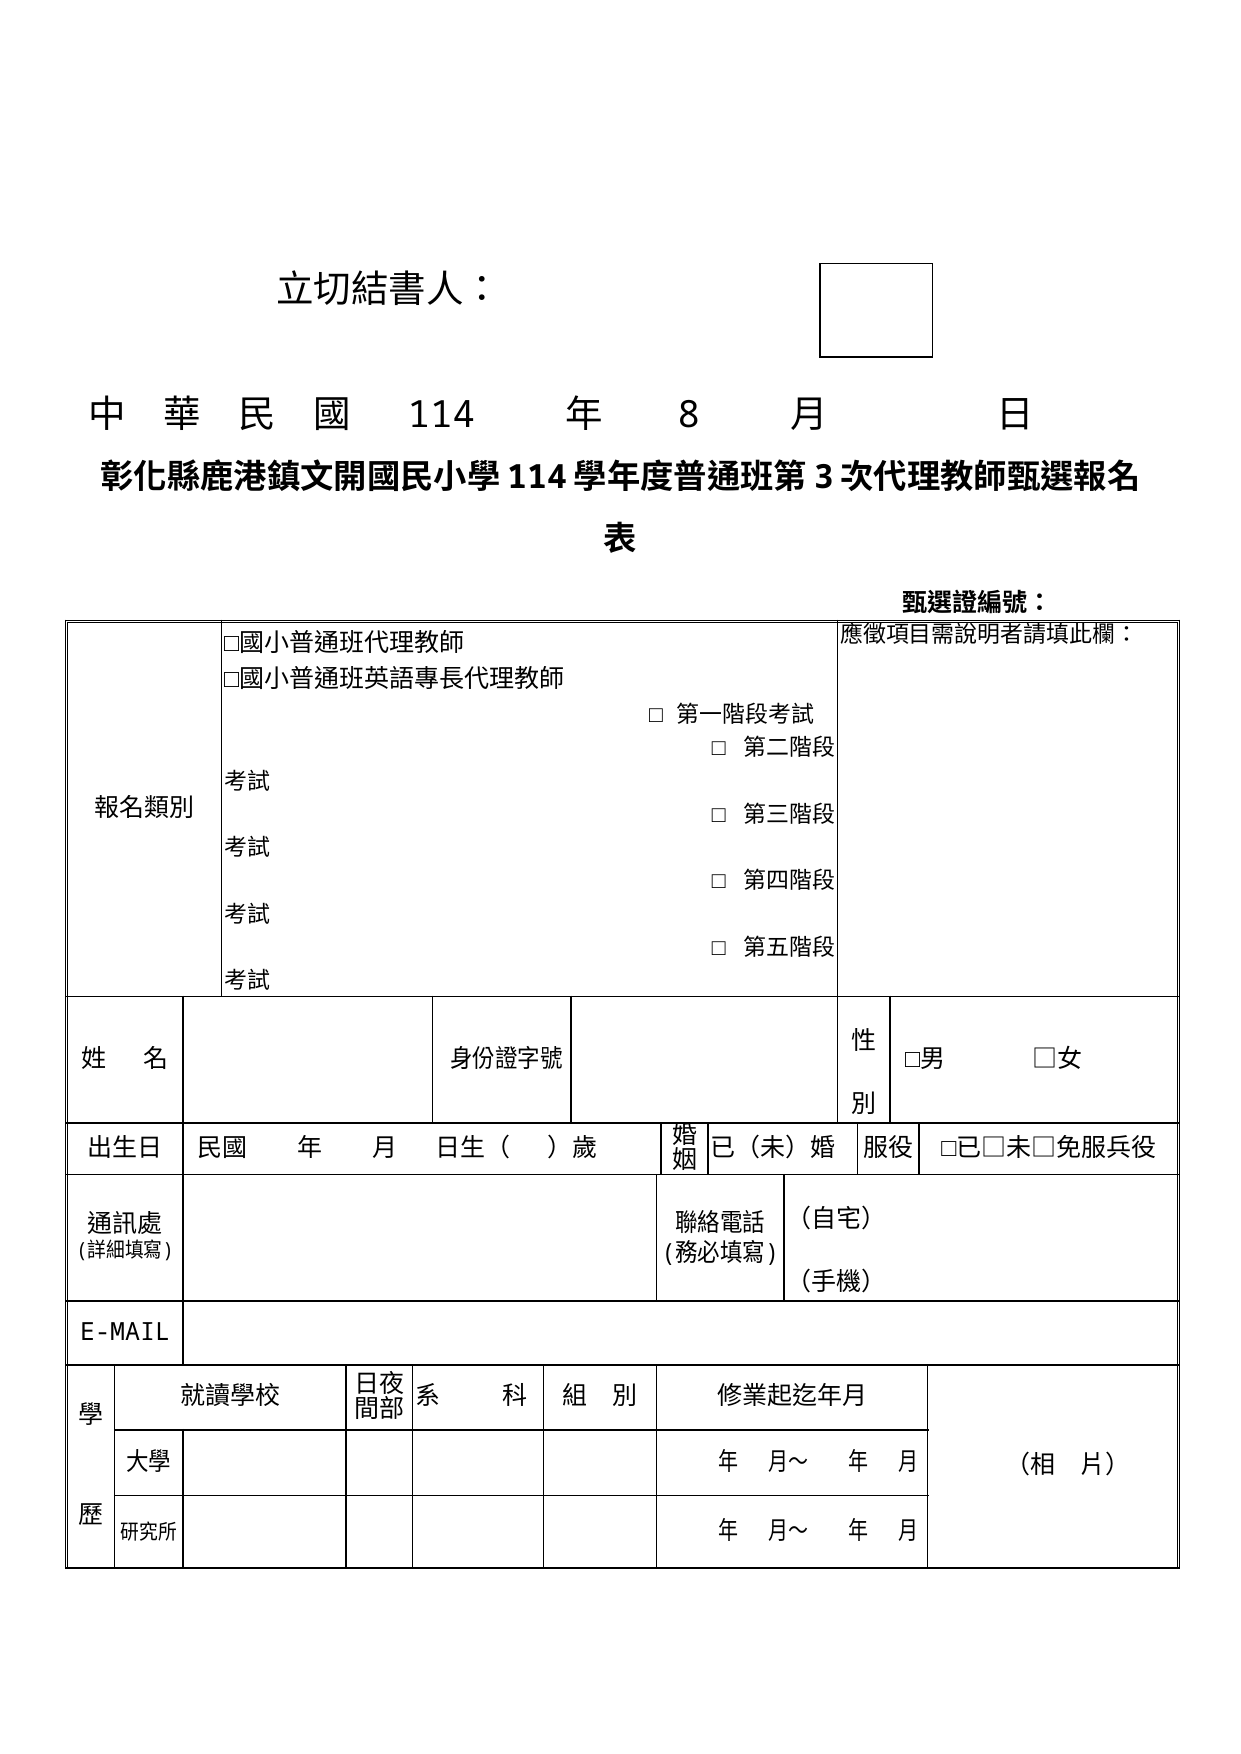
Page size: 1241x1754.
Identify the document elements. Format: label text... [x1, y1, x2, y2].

table_cell 聯絡電話 (務必填寫) [657, 1175, 783, 1300]
table_cell [347, 1496, 412, 1567]
table_cell 學 歷 [68, 1366, 114, 1567]
table_cell 服役 [858, 1124, 918, 1174]
table_cell （自宅） （手機） [785, 1175, 1177, 1300]
table_cell □男 □女 [891, 997, 1177, 1122]
table_header 應徵項目需說明者請填此欄： [838, 623, 1177, 996]
table_cell [572, 997, 837, 1122]
text 彰化縣鹿港鎮文開國民小學114學年度普通班第3次代理教師甄選報名表 [89, 432, 1152, 557]
text 立切結書人： [89, 244, 1152, 307]
table_cell [413, 1496, 543, 1567]
table_cell 身份證字號 [433, 997, 570, 1122]
table_cell [347, 1431, 412, 1494]
table_cell 修業起迄年月 [657, 1366, 927, 1429]
table_cell [413, 1431, 543, 1494]
table_cell 研究所 [115, 1496, 182, 1567]
text 中 華 民 國 114 年 8 月 日 [89, 369, 1152, 432]
table_cell 組 別 [544, 1366, 656, 1429]
text 甄選證編號： [89, 557, 1152, 619]
table_cell 出生日 [68, 1124, 182, 1174]
table_cell □已□未□免服兵役 [920, 1124, 1177, 1174]
table_header 報名類別 [68, 623, 221, 996]
table_cell 婚 姻 [662, 1124, 707, 1174]
table_cell 通訊處 (詳細填寫) [68, 1175, 182, 1300]
table_cell 系 科 [413, 1366, 543, 1429]
table_cell [184, 1431, 345, 1494]
table_cell [184, 997, 432, 1122]
table_cell 已（未）婚 [709, 1124, 857, 1174]
table_cell 民國 年 月 日生（ ）歲 [184, 1124, 660, 1174]
table_cell 大學 [115, 1431, 182, 1494]
table_cell 年 月～ 年 月 [657, 1496, 927, 1567]
table_cell 年 月～ 年 月 [657, 1431, 927, 1494]
table_cell 姓 名 [68, 997, 182, 1122]
table_cell [544, 1496, 656, 1567]
table_cell [544, 1431, 656, 1494]
table_cell E-MAIL [68, 1302, 182, 1364]
table_cell （相 片） [928, 1366, 1177, 1567]
table_cell [184, 1302, 1177, 1364]
table_header □國小普通班代理教師 □國小普通班英語專長代理教師 □ 第一階段考試 □ 第二階段考試 □ 第三階段考試 □ 第四階段考試 □ 第五階段考試 [222, 623, 837, 996]
table_cell [184, 1175, 656, 1300]
table_cell 日夜 間部 [347, 1366, 412, 1429]
table_cell [184, 1496, 345, 1567]
table_cell 就讀學校 [115, 1366, 345, 1429]
table_cell 性 別 [838, 997, 889, 1122]
